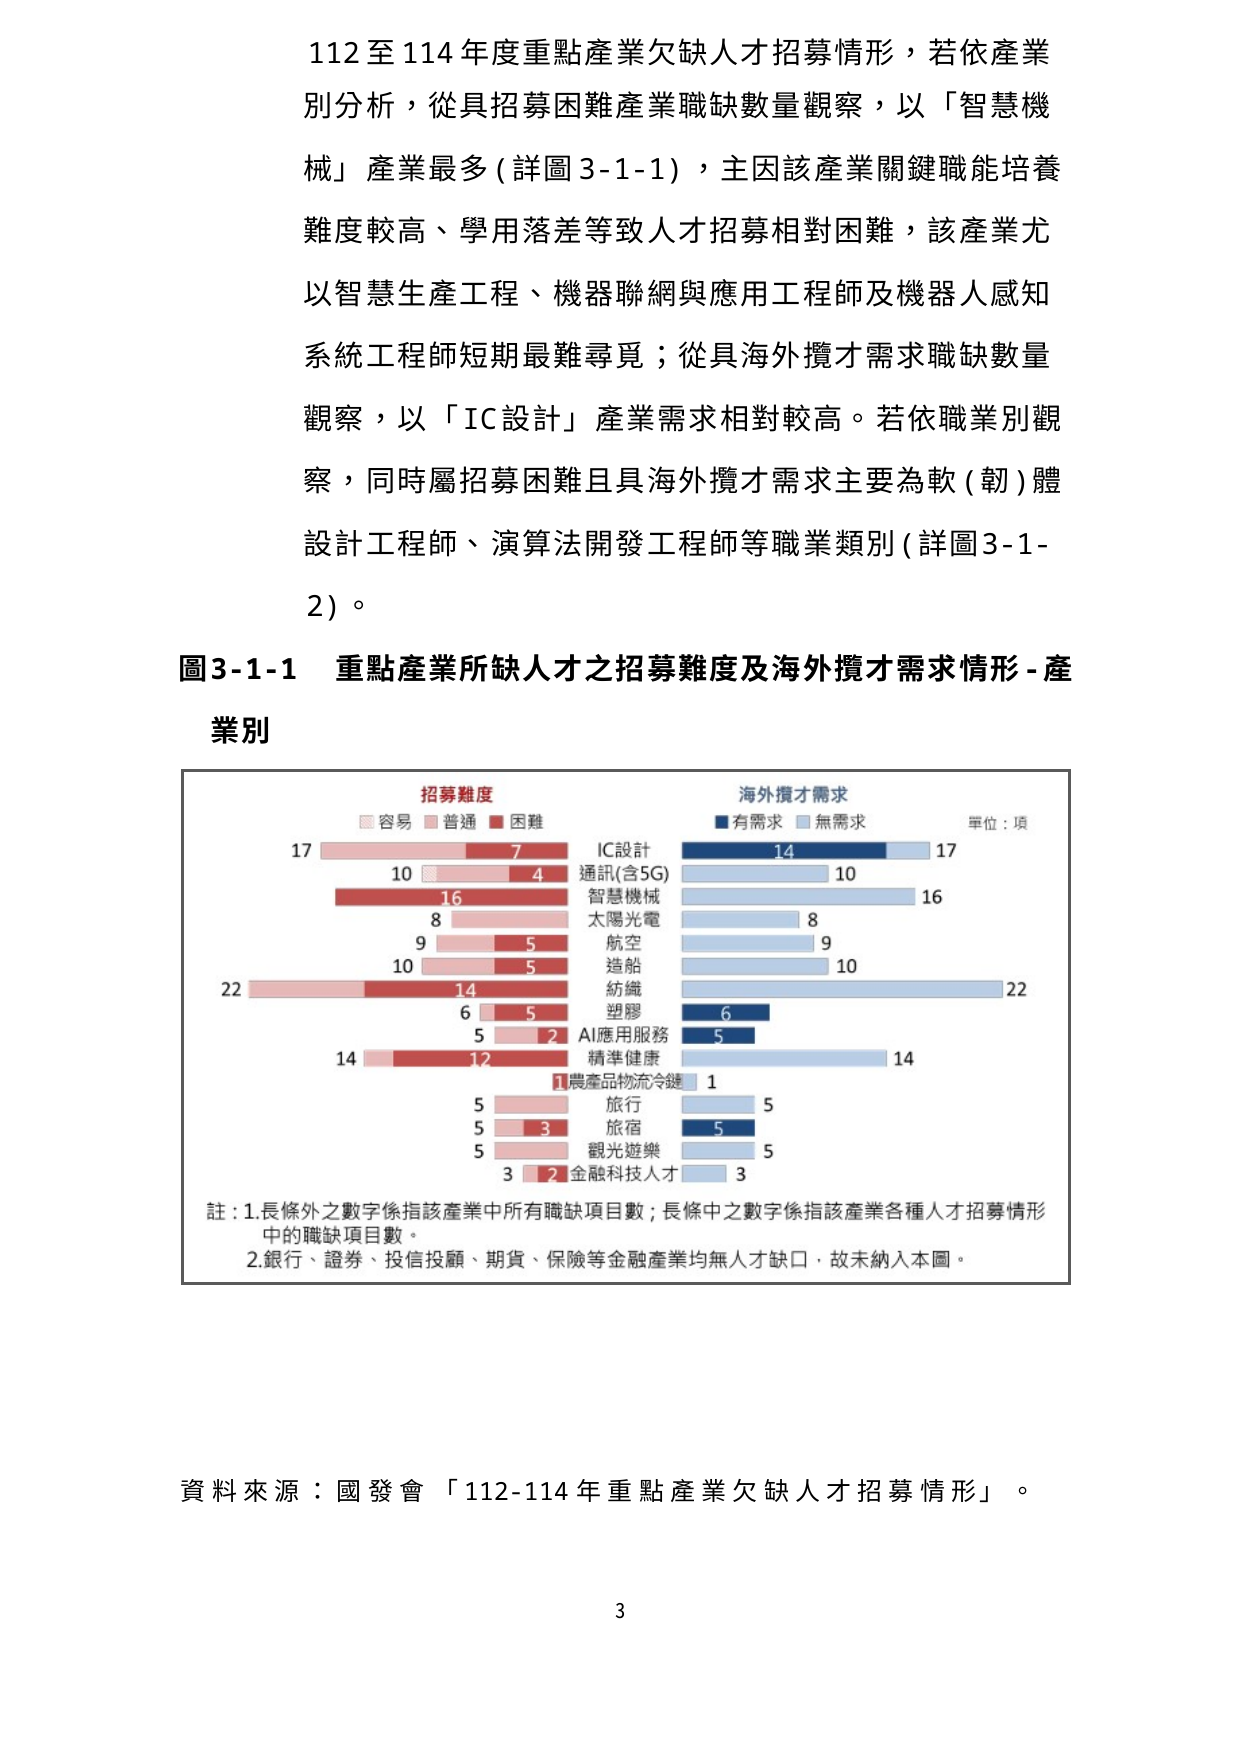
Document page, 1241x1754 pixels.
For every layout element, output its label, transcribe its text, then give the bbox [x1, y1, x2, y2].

text 圖3-1-1 重點產業所缺人才之招募難度及海外攬才需求情形-產業別 [177, 625, 1078, 750]
text 112至114年度重點產業欠缺人才招募情形，若依產業別分析，從具招募困難產業職缺數量觀察，以「智慧機械」產業最多(詳圖3-1-1)，主因該產業關鍵職能培養難度較高、學用落差等致人才招募相對困難，該產業尤以智慧生產工程、機器聯網與應用工程師及機器人感知系統工程師短期最難尋覓；從具海外攬才需求職缺數量觀察，以「IC設計」產業需求相對較高。若依職業別觀察，同時屬招募困難且具海外攬才需求主要為軟(韌)體設計工程師、演算法開發工程師等職業類別(詳圖3-1-2)。 [266, 0, 1063, 625]
text 資料來源：國發會「112-114年重點產業欠缺人才招募情形」。 [177, 1437, 1063, 1500]
